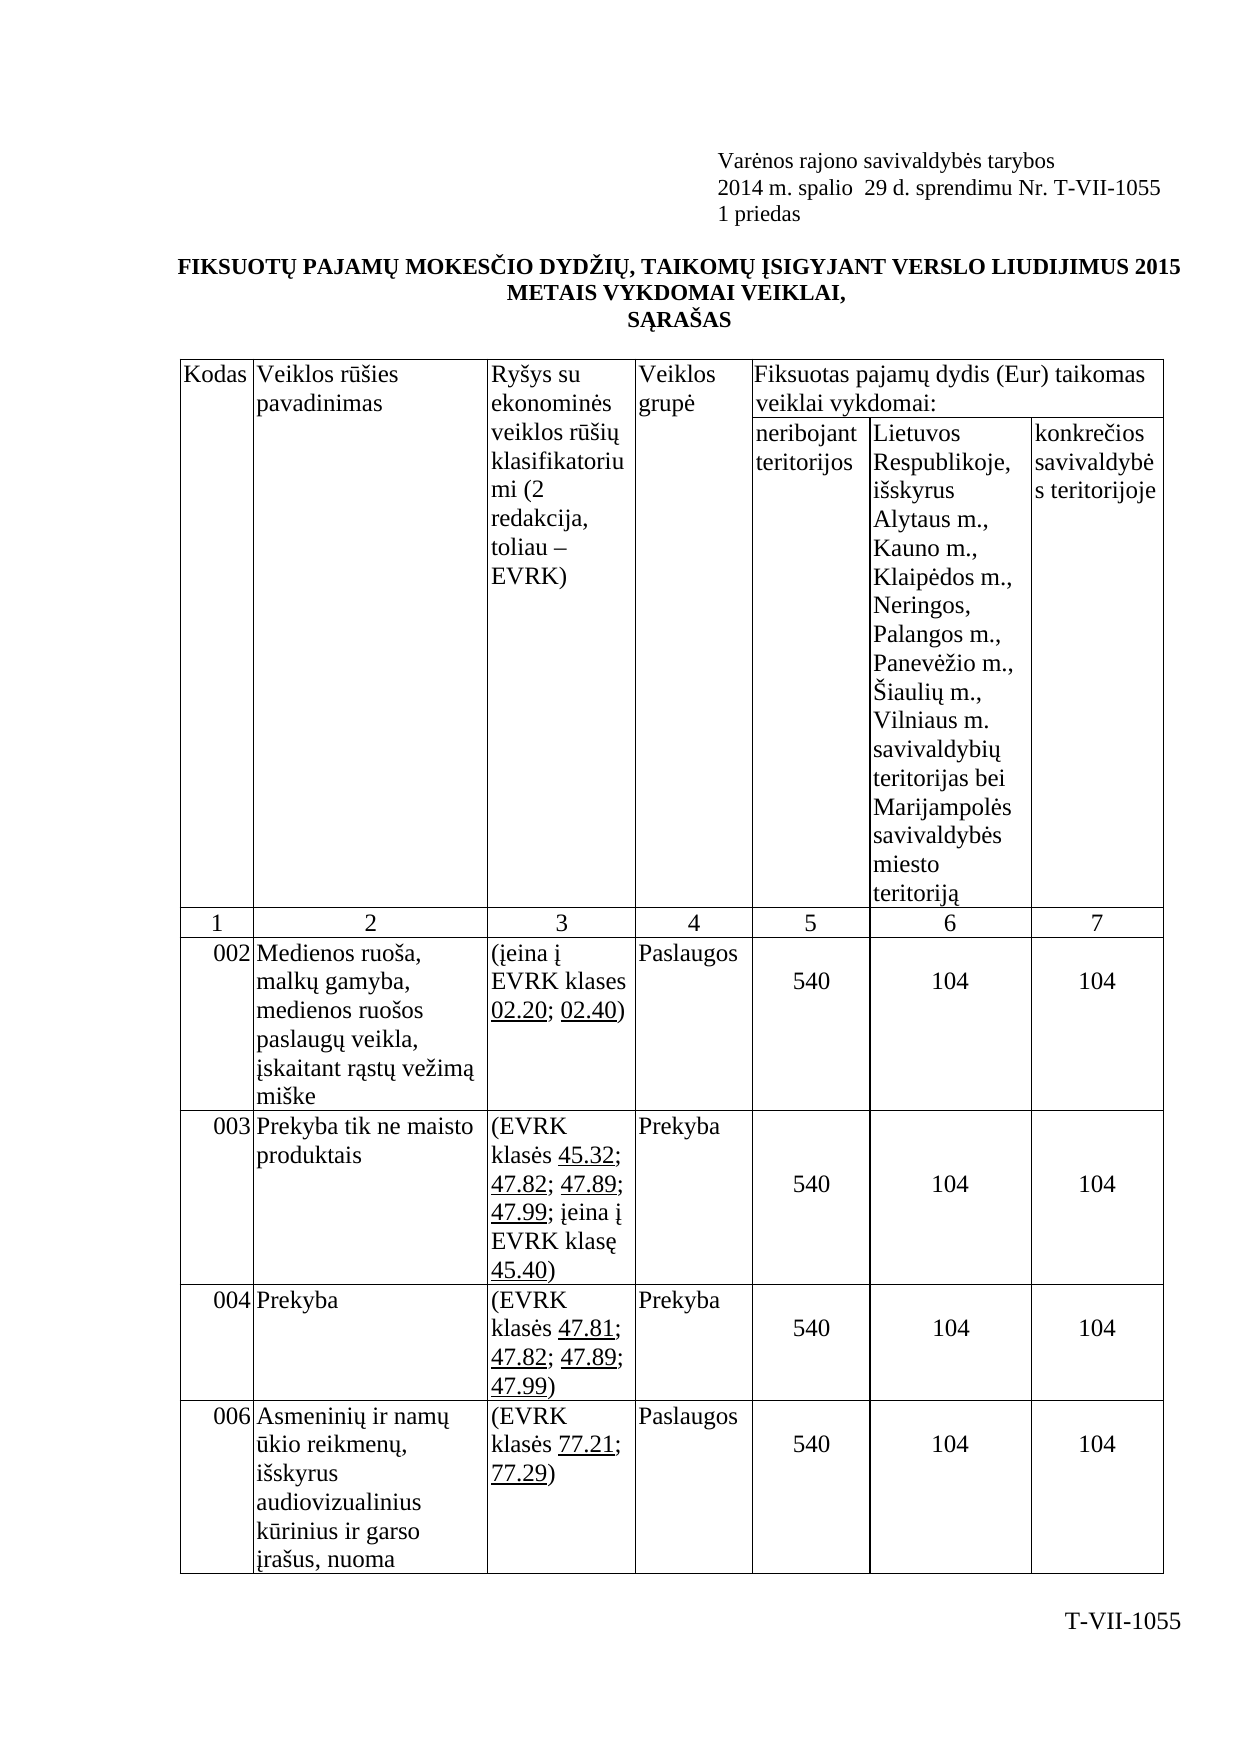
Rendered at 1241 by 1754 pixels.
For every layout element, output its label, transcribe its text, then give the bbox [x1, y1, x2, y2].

table_cell Prekyba [636, 1285, 752, 1400]
table_cell 4 [636, 908, 752, 937]
text FIKSUOTŲ PAJAMŲ MOKESČIO DYDŽIŲ, TAIKOMŲ ĮSIGYJANT VERSLO LIUDIJIMUS 2015 METAIS VYKDOMAI VEIKLAI, [177, 253, 1181, 306]
table_cell Paslaugos [636, 1401, 752, 1573]
table_cell 104 [1032, 1285, 1163, 1400]
table_cell 3 [488, 908, 635, 937]
table_cell 2 [254, 908, 487, 937]
table_cell 540 [753, 938, 869, 1110]
table_cell 1 [181, 908, 253, 937]
table_cell (EVRK klasės 47.81; 47.82; 47.89; 47.99) [488, 1285, 635, 1400]
table_header Kodas [181, 360, 253, 907]
table_cell Prekyba [636, 1111, 752, 1284]
table_cell 540 [753, 1401, 869, 1573]
table_cell 104 [871, 1285, 1031, 1400]
table_cell Lietuvos Respublikoje, išskyrus Alytaus m., Kauno m., Klaipėdos m., Neringos, Palangos m., Panevėžio m., Šiaulių m., Vilniaus m. savivaldybių teritorijas bei Marijampolės savivaldybės miesto teritoriją [871, 418, 1031, 907]
table_cell (EVRK klasės 45.32; 47.82; 47.89; 47.99; įeina į EVRK klasę 45.40) [488, 1111, 635, 1284]
table_cell 104 [1032, 1111, 1163, 1284]
table_cell Paslaugos [636, 938, 752, 1110]
table_cell 6 [871, 908, 1031, 937]
table_cell Medienos ruoša, malkų gamyba, medienos ruošos paslaugų veikla, įskaitant rąstų vežimą miške [254, 938, 487, 1110]
table_cell 540 [753, 1111, 869, 1284]
table_header Veiklos rūšies pavadinimas [254, 360, 487, 907]
table_cell (EVRK klasės 77.21; 77.29) [488, 1401, 635, 1573]
table_header Ryšys su ekonominės veiklos rūšių klasifikatoriumi (2 redakcija, toliau – EVRK) [488, 360, 635, 907]
table_header Fiksuotas pajamų dydis (Eur) taikomas veiklai vykdomai: [753, 360, 1163, 417]
table_cell 540 [753, 1285, 869, 1400]
table_cell 004 [181, 1285, 253, 1400]
table_cell 002 [181, 938, 253, 1110]
table_cell 5 [753, 908, 869, 937]
table_cell Asmeninių ir namų ūkio reikmenų, išskyrus audiovizualinius kūrinius ir garso įrašus, nuoma [254, 1401, 487, 1573]
table_cell Prekyba [254, 1285, 487, 1400]
table_cell 104 [1032, 1401, 1163, 1573]
table_cell konkrečios savivaldybės teritorijoje [1032, 418, 1163, 907]
table_cell 104 [871, 1401, 1031, 1573]
table_cell 104 [871, 1111, 1031, 1284]
text 2014 m. spalio 29 d. sprendimu Nr. T-VII-1055 [582, 174, 1181, 200]
table_cell neribojant teritorijos [753, 418, 869, 907]
table_header Veiklos grupė [636, 360, 752, 907]
table_cell 104 [1032, 938, 1163, 1110]
table_cell 006 [181, 1401, 253, 1573]
text Varėnos rajono savivaldybės tarybos [582, 148, 1181, 174]
text SĄRAŠAS [177, 306, 1181, 332]
table_cell 104 [871, 938, 1031, 1110]
table_cell (įeina į EVRK klases 02.20; 02.40) [488, 938, 635, 1110]
table_cell Prekyba tik ne maisto produktais [254, 1111, 487, 1284]
text 1 priedas [582, 200, 1181, 227]
table_cell 003 [181, 1111, 253, 1284]
table_cell 7 [1032, 908, 1163, 937]
